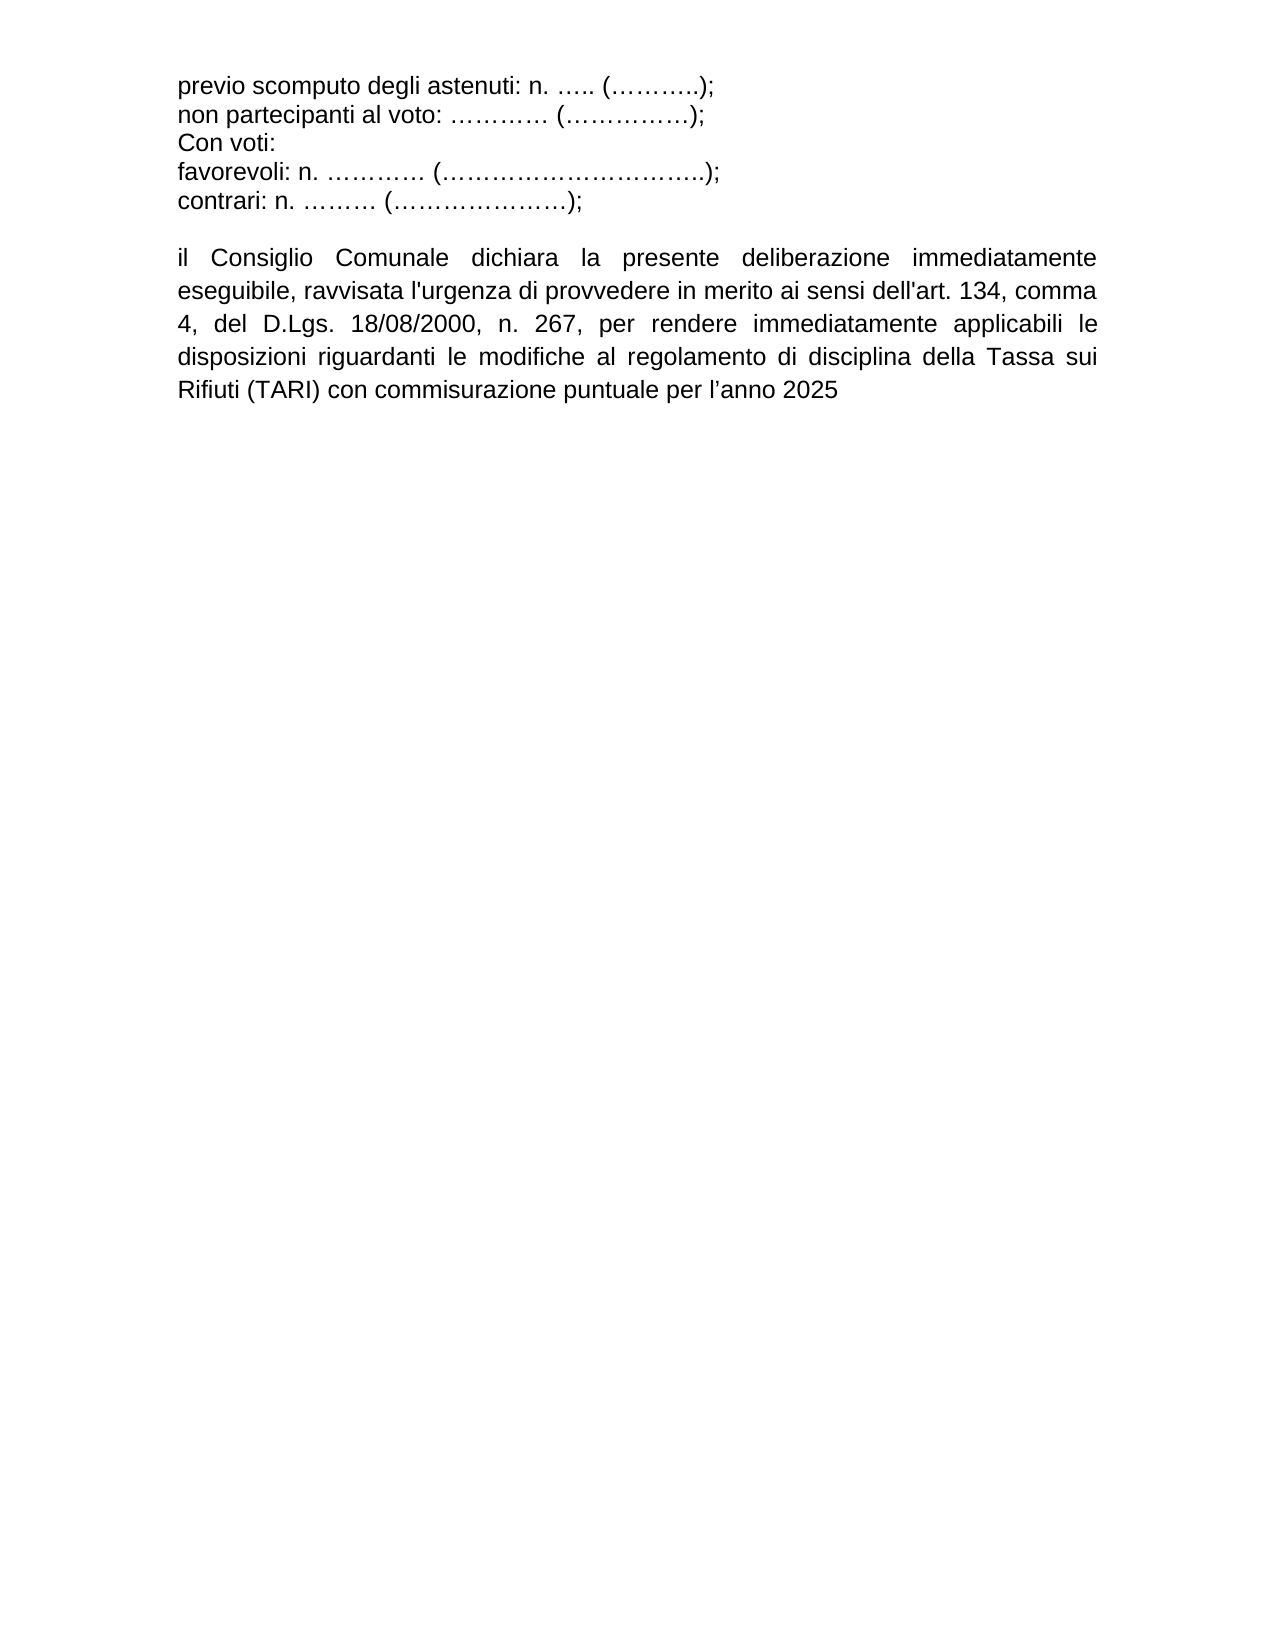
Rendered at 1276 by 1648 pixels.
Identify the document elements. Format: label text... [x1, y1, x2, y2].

text non partecipanti al voto: ………… (……………); [177, 99, 1098, 128]
text previo scomputo degli astenuti: n. ….. (………..); [177, 71, 1098, 99]
text Con voti: [177, 128, 1098, 157]
text il Consiglio Comunale dichiara la presente deliberazione immediatamente eseguibile, ravvisata l'urgenza di provvedere in merito ai sensi dell'art. 134, comma 4, del D.Lgs. 18/08/2000, n. 267, per rendere immediatamente applicabili le disposizioni riguardanti le modifiche al regolamento di disciplina della Tassa sui Rifiuti (TARI) con commisurazione puntuale per l’anno 2025 [177, 243, 1098, 404]
text contrari: n. ……… (…………………); [177, 186, 1098, 214]
text favorevoli: n. ………… (…………………………..); [177, 157, 1098, 186]
